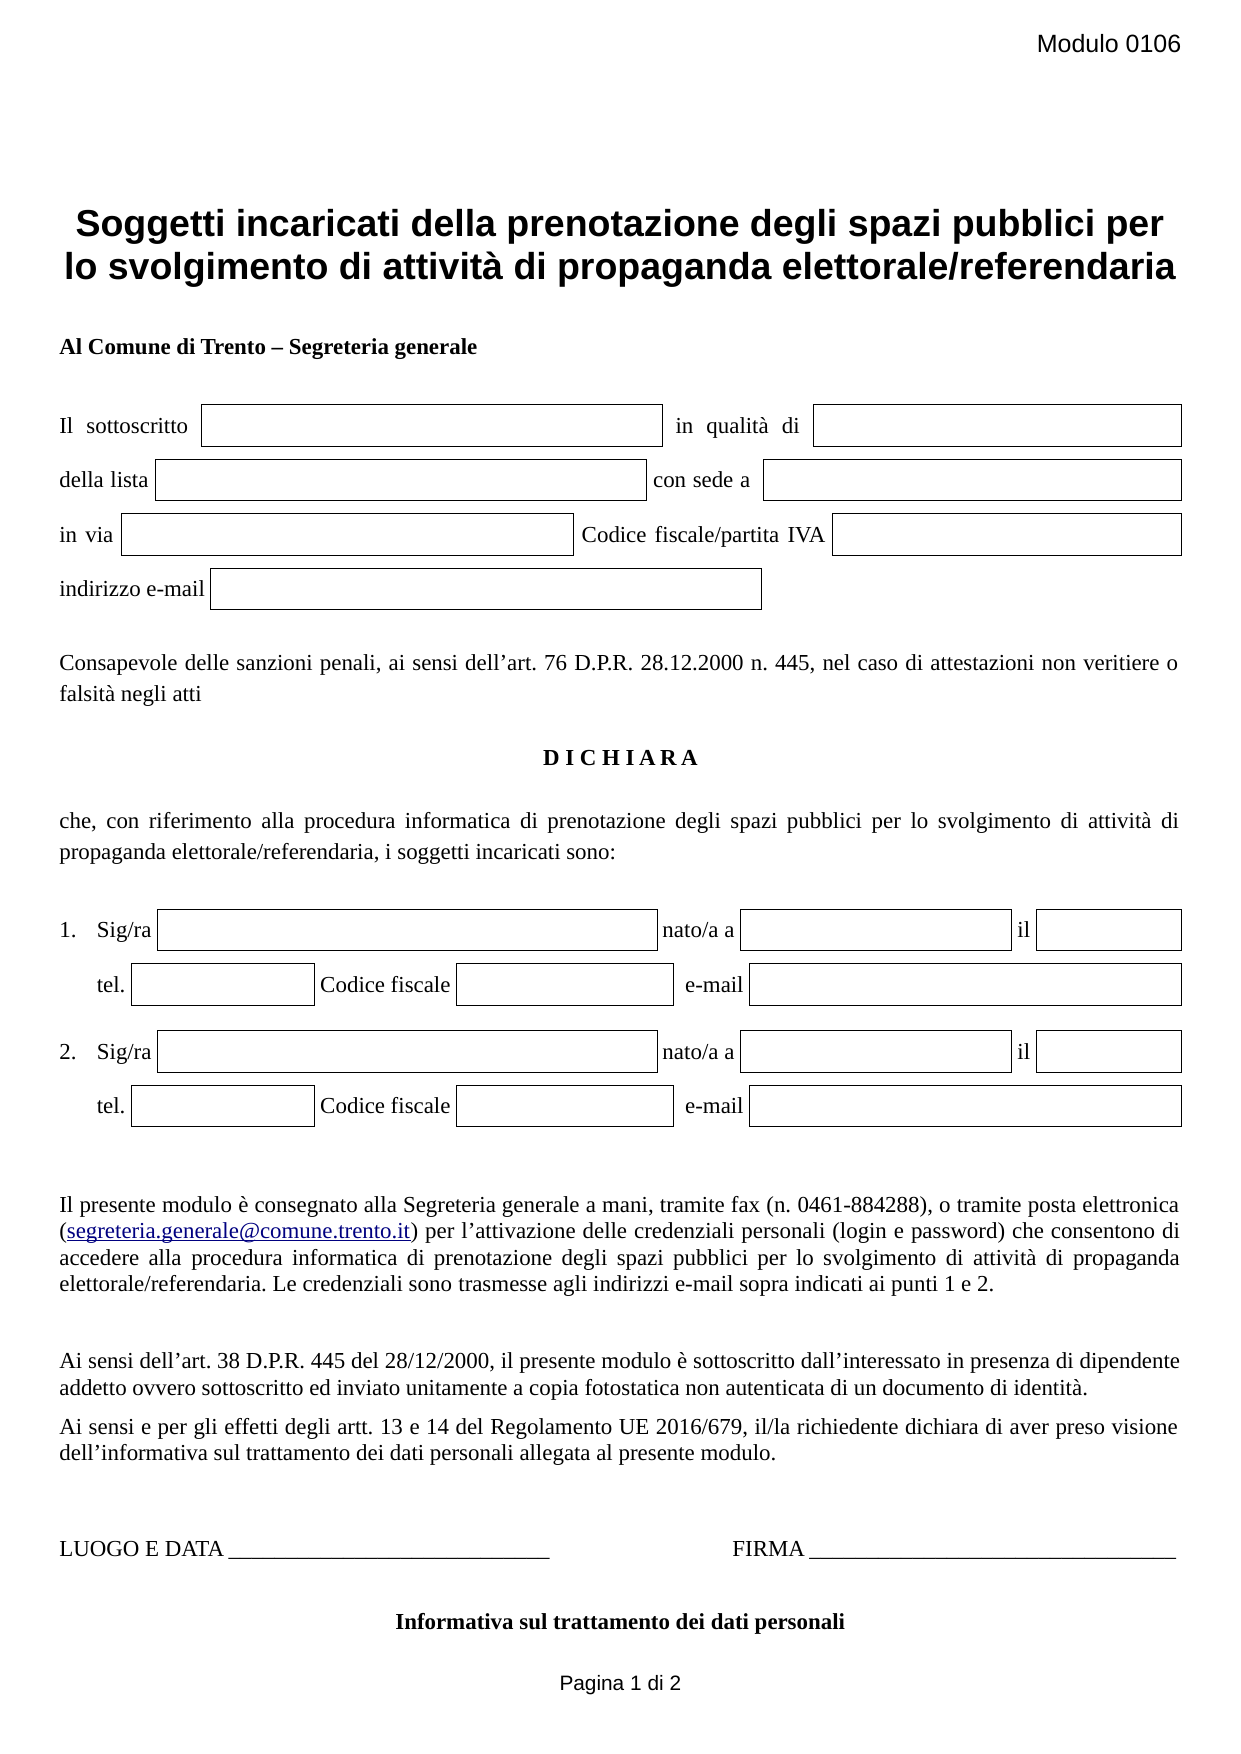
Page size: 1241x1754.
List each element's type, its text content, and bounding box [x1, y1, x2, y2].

text Al Comune di Trento – Segreteria generale [59, 333, 1181, 359]
list Sig/ra nato/a a il tel. Codice fiscale e-mail [59, 1030, 1181, 1126]
text Ai sensi dell’art. 38 D.P.R. 445 del 28/12/2000, il presente modulo è sottoscritto dall’interessato in presenza di dipendente addetto ovvero sottoscritto ed inviato unitamente a copia fotostatica non autenticata di un documento di identità. [59, 1348, 1181, 1400]
list Sig/ra nato/a a il tel. Codice fiscale e-mail [59, 909, 1181, 1005]
title Soggetti incaricati della prenotazione degli spazi pubblici per lo svolgimento di attività di propaganda elettorale/referendaria [59, 201, 1181, 288]
text Consapevole delle sanzioni penali, ai sensi dell’art. 76 D.P.R. 28.12.2000 n. 445, nel caso di attestazioni non veritiere o falsità negli atti [59, 649, 1181, 707]
text Informativa sul trattamento dei dati personali [59, 1608, 1181, 1634]
text Il sottoscritto in qualità di della lista con sede a in via Codice fiscale/partita IVA indirizzo e-mail [59, 404, 1181, 609]
subtitle D I C H I A R A [59, 743, 1181, 770]
text che, con riferimento alla procedura informatica di prenotazione degli spazi pubblici per lo svolgimento di attività di propaganda elettorale/referendaria, i soggetti incaricati sono: [59, 807, 1181, 864]
text Il presente modulo è consegnato alla Segreteria generale a mani, tramite fax (n. 0461-884288), o tramite posta elettronica (segreteria.generale@comune.trento.it) per l’attivazione delle credenziali personali (login e password) che consentono di accedere alla procedura informatica di prenotazione degli spazi pubblici per lo svolgimento di attività di propaganda elettorale/referendaria. Le credenziali sono trasmesse agli indirizzi e-mail sopra indicati ai punti 1 e 2. [59, 1191, 1181, 1296]
text LUOGO E DATA ____________________________ FIRMA ________________________________ [59, 1534, 1181, 1561]
text Ai sensi e per gli effetti degli artt. 13 e 14 del Regolamento UE 2016/679, il/la richiedente dichiara di aver preso visione dell’informativa sul trattamento dei dati personali allegata al presente modulo. [59, 1413, 1181, 1466]
